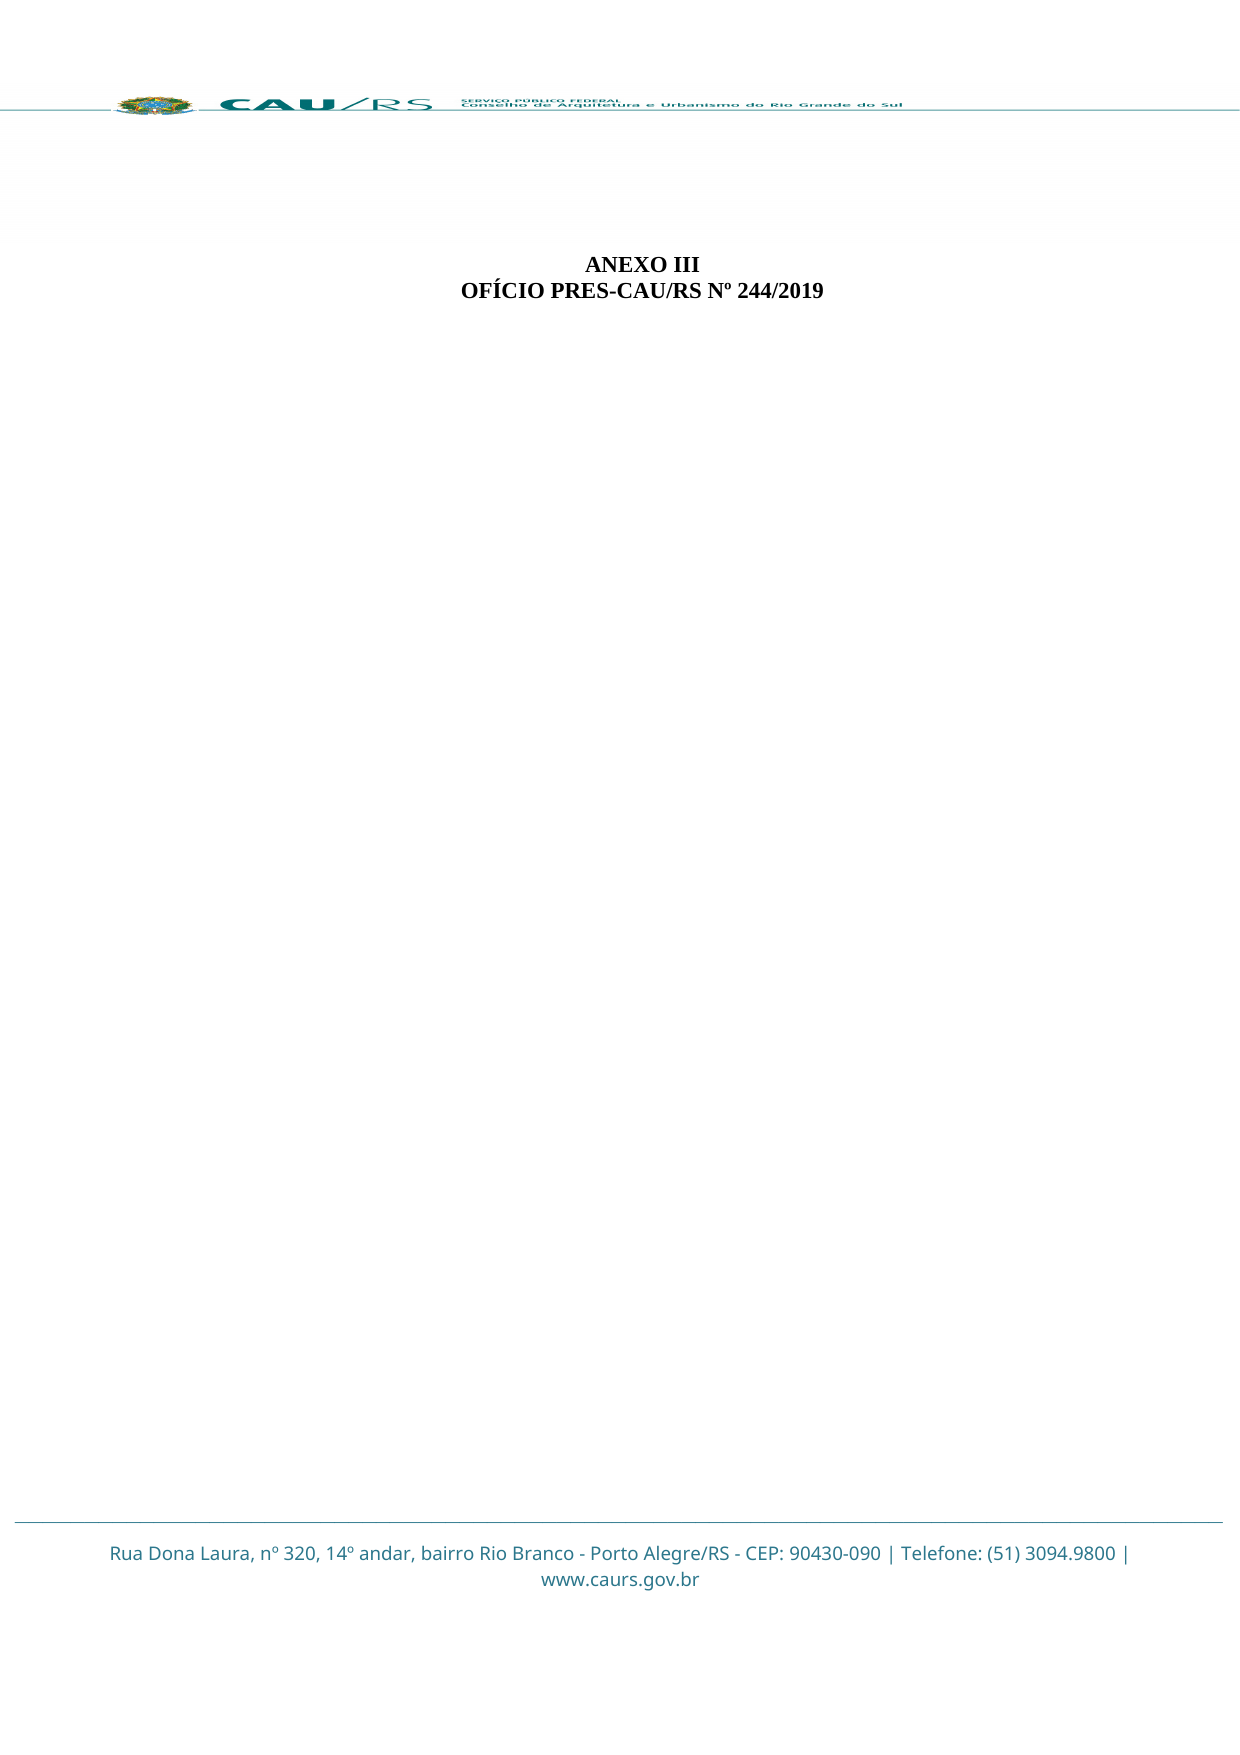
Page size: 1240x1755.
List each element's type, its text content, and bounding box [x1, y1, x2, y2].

text ANEXO III [162, 251, 1122, 277]
text OFÍCIO PRES-CAU/RS Nº 244/2019 [162, 277, 1122, 304]
